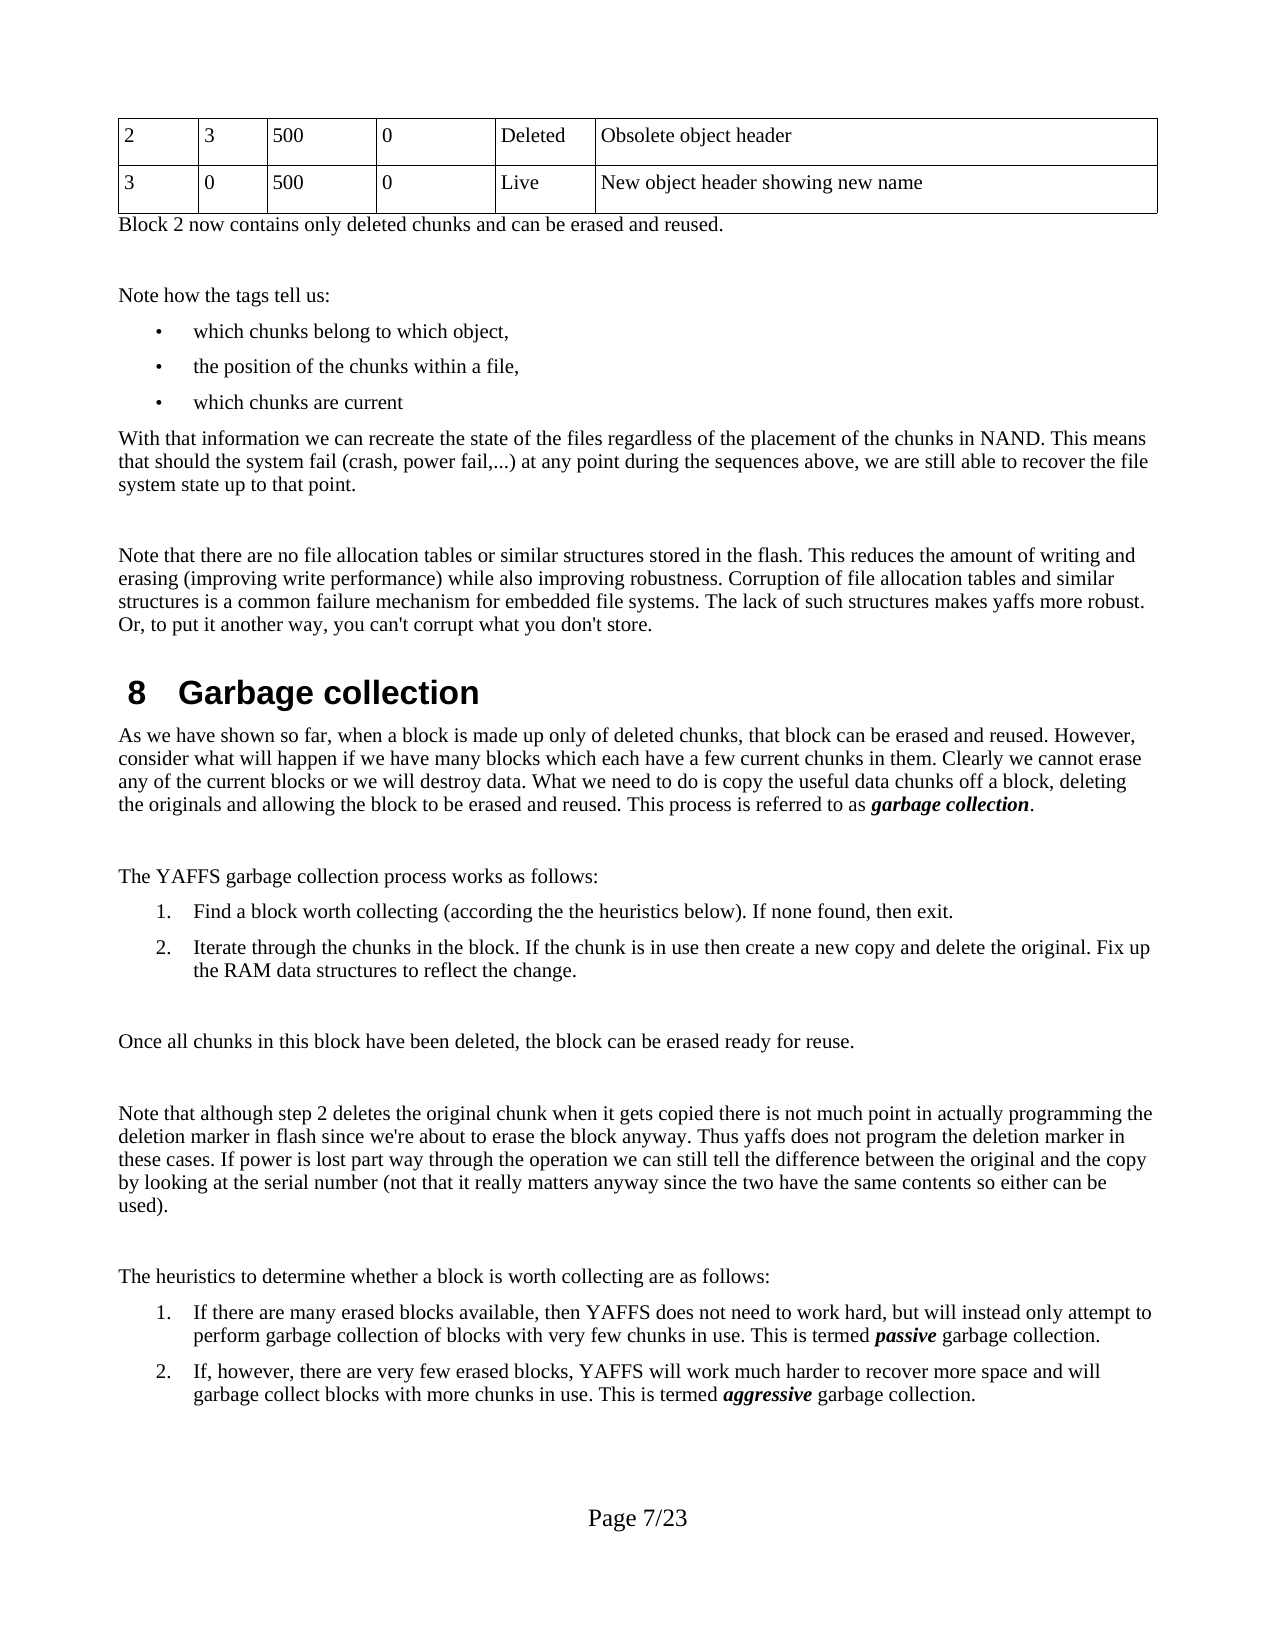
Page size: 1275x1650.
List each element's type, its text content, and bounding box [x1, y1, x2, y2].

list which chunks are current [156, 391, 1157, 414]
subtitle Garbage collection [118, 674, 1157, 711]
list the position of the chunks within a file, [156, 355, 1157, 378]
table_cell Obsolete object header [596, 119, 1157, 165]
table_cell Deleted [496, 119, 595, 165]
list Iterate through the chunks in the block. If the chunk is in use then create a new copy and delete the original. Fix up the RAM data structures to reflect the change. [156, 936, 1157, 982]
text Block 2 now contains only deleted chunks and can be erased and reused. [118, 214, 1157, 236]
table_cell Live [496, 166, 595, 212]
text The heuristics to determine whether a block is worth collecting are as follows: [118, 1265, 1157, 1288]
text Note that although step 2 deletes the original chunk when it gets copied there is not much point in actually programming the deletion marker in flash since we're about to erase the block anyway. Thus yaffs does not program the deletion marker in these cases. If power is lost part way through the operation we can still tell the difference between the original and the copy by looking at the serial number (not that it really matters anyway since the two have the same contents so either can be used). [118, 1101, 1157, 1217]
table_cell 2 [119, 119, 198, 165]
table_cell 3 [199, 119, 267, 165]
list With that information we can recreate the state of the files regardless of the placement of the chunks in NAND. This means that should the system fail (crash, power fail,...) at any point during the sequences above, we are still able to recover the file system state up to that point. [81, 426, 1157, 496]
text Note that there are no file allocation tables or similar structures stored in the flash. This reduces the amount of writing and erasing (improving write performance) while also improving robustness. Corruption of file allocation tables and similar structures is a common failure mechanism for embedded file systems. The lack of such structures makes yaffs more robust. Or, to put it another way, you can't corrupt what you don't store. [118, 544, 1157, 636]
table_cell 500 [268, 119, 376, 165]
list which chunks belong to which object, [156, 319, 1157, 343]
text As we have shown so far, when a block is made up only of deleted chunks, that block can be erased and reused. However, consider what will happen if we have many blocks which each have a few current chunks in them. Clearly we cannot erase any of the current blocks or we will destroy data. What we need to do is copy the useful data chunks off a block, deleting the originals and allowing the block to be erased and reused. This process is referred to as garbage collection. [118, 724, 1157, 816]
table_cell 0 [377, 166, 495, 212]
table_cell 500 [268, 166, 376, 212]
text Once all chunks in this block have been deleted, the block can be erased ready for reuse. [118, 1030, 1157, 1053]
table_cell New object header showing new name [596, 166, 1157, 212]
table_cell 3 [119, 166, 198, 212]
list If, however, there are very few erased blocks, YAFFS will work much harder to recover more space and will garbage collect blocks with more chunks in use. This is termed aggressive garbage collection. [156, 1359, 1157, 1406]
table_cell 0 [199, 166, 267, 212]
table_cell 0 [377, 119, 495, 165]
list If there are many erased blocks available, then YAFFS does not need to work hard, but will instead only attempt to perform garbage collection of blocks with very few chunks in use. This is termed passive garbage collection. [156, 1301, 1157, 1347]
text The YAFFS garbage collection process works as follows: [118, 864, 1157, 888]
text Note how the tags tell us: [118, 284, 1157, 307]
list Find a block worth collecting (according the the heuristics below). If none found, then exit. [156, 900, 1157, 923]
